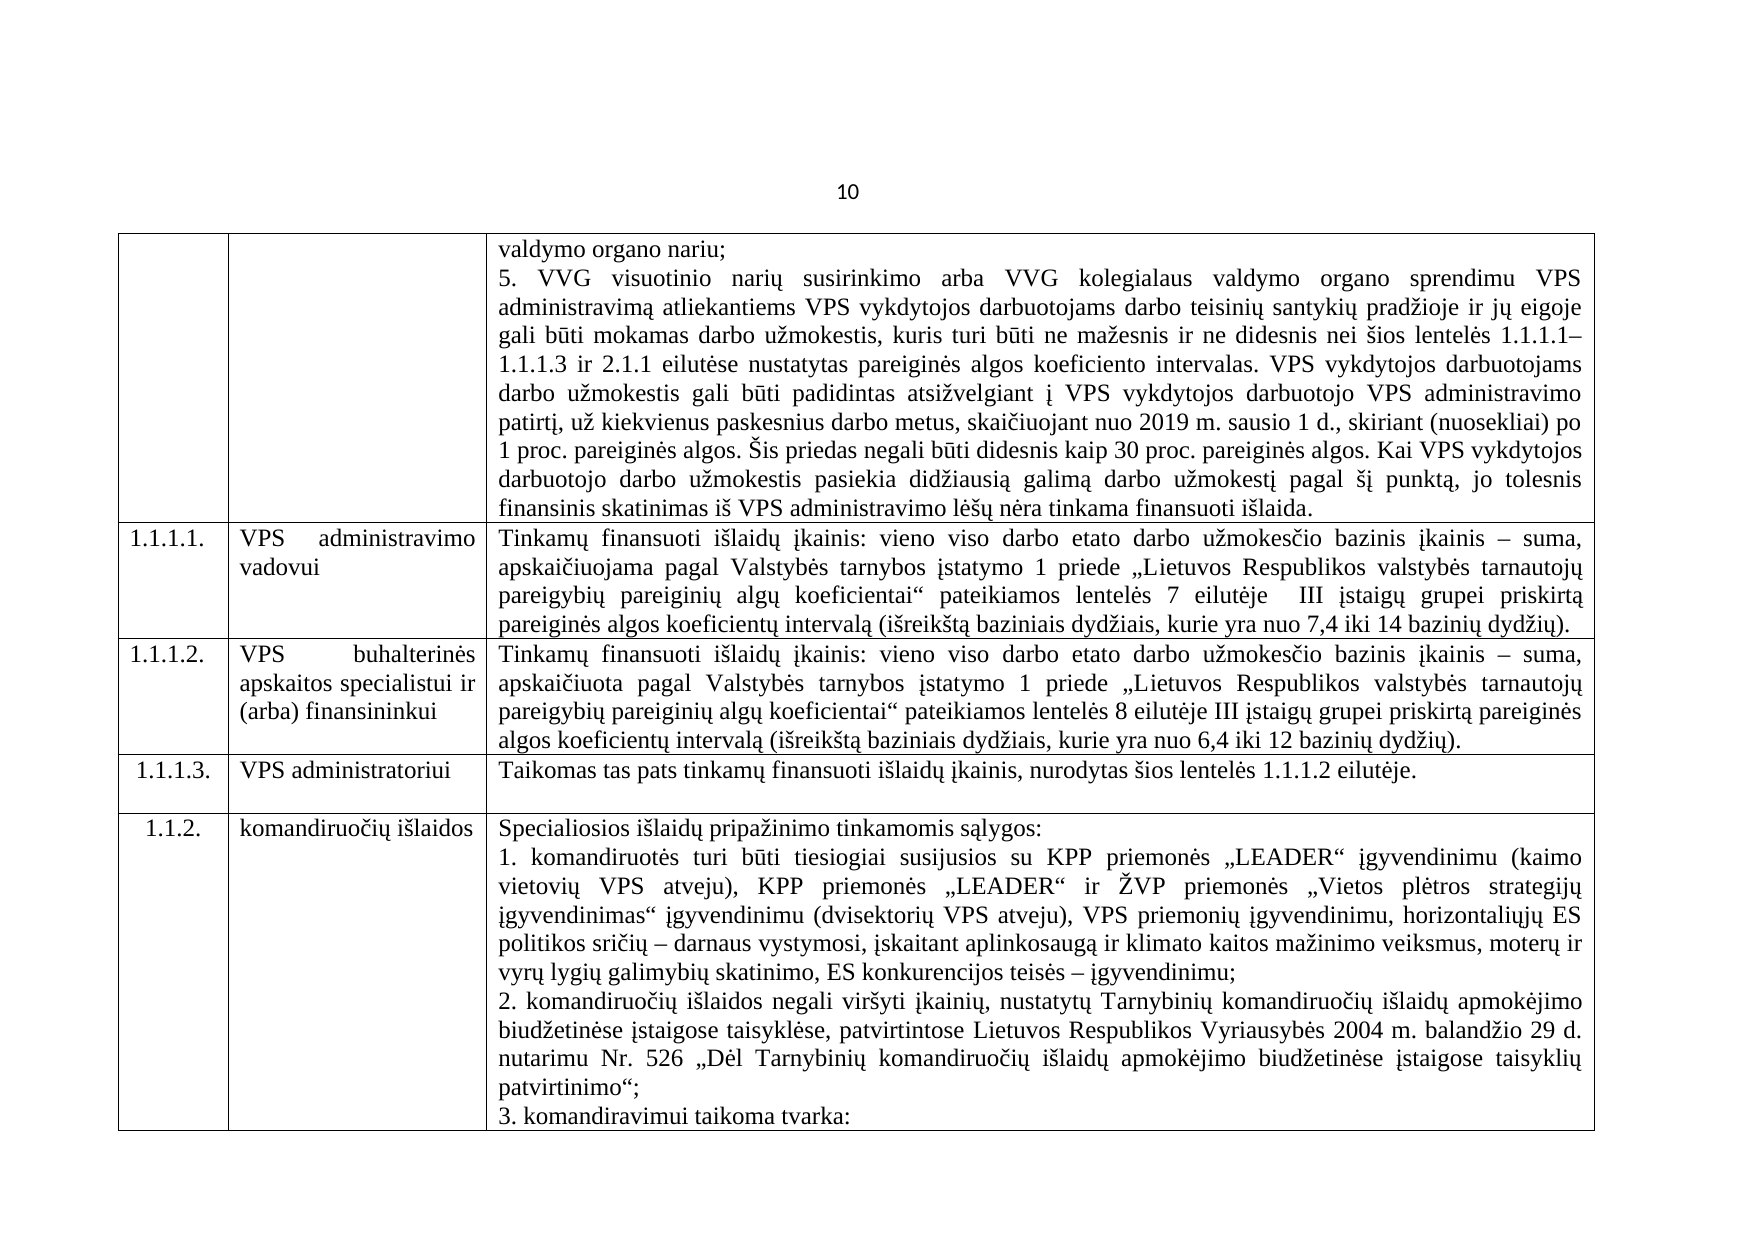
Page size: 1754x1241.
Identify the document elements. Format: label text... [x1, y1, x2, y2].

table_cell komandiruočių išlaidos [229, 814, 486, 1130]
table_cell VPS administravimo vadovui [229, 523, 486, 638]
table_cell [119, 234, 228, 522]
table_cell VPS administratoriui [229, 755, 486, 812]
table_cell valdymo organo nariu; 5. VVG visuotinio narių susirinkimo arba VVG kolegialaus valdymo organo sprendimu VPS administravimą atliekantiems VPS vykdytojos darbuotojams darbo teisinių santykių pradžioje ir jų eigoje gali būti mokamas darbo užmokestis, kuris turi būti ne mažesnis ir ne didesnis nei šios lentelės 1.1.1.1–1.1.1.3 ir 2.1.1 eilutėse nustatytas pareiginės algos koeficiento intervalas. VPS vykdytojos darbuotojams darbo užmokestis gali būti padidintas atsižvelgiant į VPS vykdytojos darbuotojo VPS administravimo patirtį, už kiekvienus paskesnius darbo metus, skaičiuojant nuo 2019 m. sausio 1 d., skiriant (nuosekliai) po 1 proc. pareiginės algos. Šis priedas negali būti didesnis kaip 30 proc. pareiginės algos. Kai VPS vykdytojos darbuotojo darbo užmokestis pasiekia didžiausią galimą darbo užmokestį pagal šį punktą, jo tolesnis finansinis skatinimas iš VPS administravimo lėšų nėra tinkama finansuoti išlaida. [487, 234, 1594, 522]
table_cell 1.1.1.2. [119, 639, 228, 754]
table_cell [229, 234, 486, 522]
table_cell Taikomas tas pats tinkamų finansuoti išlaidų įkainis, nurodytas šios lentelės 1.1.1.2 eilutėje. [487, 755, 1594, 812]
table_cell 1.1.1.3. [119, 755, 228, 812]
table_cell Specialiosios išlaidų pripažinimo tinkamomis sąlygos: 1. komandiruotės turi būti tiesiogiai susijusios su KPP priemonės „LEADER“ įgyvendinimu (kaimo vietovių VPS atveju), KPP priemonės „LEADER“ ir ŽVP priemonės „Vietos plėtros strategijų įgyvendinimas“ įgyvendinimu (dvisektorių VPS atveju), VPS priemonių įgyvendinimu, horizontaliųjų ES politikos sričių – darnaus vystymosi, įskaitant aplinkosaugą ir klimato kaitos mažinimo veiksmus, moterų ir vyrų lygių galimybių skatinimo, ES konkurencijos teisės – įgyvendinimu; 2. komandiruočių išlaidos negali viršyti įkainių, nustatytų Tarnybinių komandiruočių išlaidų apmokėjimo biudžetinėse įstaigose taisyklėse, patvirtintose Lietuvos Respublikos Vyriausybės 2004 m. balandžio 29 d. nutarimu Nr. 526 „Dėl Tarnybinių komandiruočių išlaidų apmokėjimo biudžetinėse įstaigose taisyklių patvirtinimo“; 3. komandiravimui taikoma tvarka: [487, 814, 1594, 1130]
table_cell Tinkamų finansuoti išlaidų įkainis: vieno viso darbo etato darbo užmokesčio bazinis įkainis – suma, apskaičiuota pagal Valstybės tarnybos įstatymo 1 priede „Lietuvos Respublikos valstybės tarnautojų pareigybių pareiginių algų koeficientai“ pateikiamos lentelės 8 eilutėje III įstaigų grupei priskirtą pareiginės algos koeficientų intervalą (išreikštą baziniais dydžiais, kurie yra nuo 6,4 iki 12 bazinių dydžių). [487, 639, 1594, 754]
table_cell VPS buhalterinės apskaitos specialistui ir (arba) finansininkui [229, 639, 486, 754]
table_cell 1.1.1.1. [119, 523, 228, 638]
table_cell 1.1.2. [119, 814, 228, 1130]
table_cell Tinkamų finansuoti išlaidų įkainis: vieno viso darbo etato darbo užmokesčio bazinis įkainis – suma, apskaičiuojama pagal Valstybės tarnybos įstatymo 1 priede „Lietuvos Respublikos valstybės tarnautojų pareigybių pareiginių algų koeficientai“ pateikiamos lentelės 7 eilutėje III įstaigų grupei priskirtą pareiginės algos koeficientų intervalą (išreikštą baziniais dydžiais, kurie yra nuo 7,4 iki 14 bazinių dydžių). [487, 523, 1594, 638]
